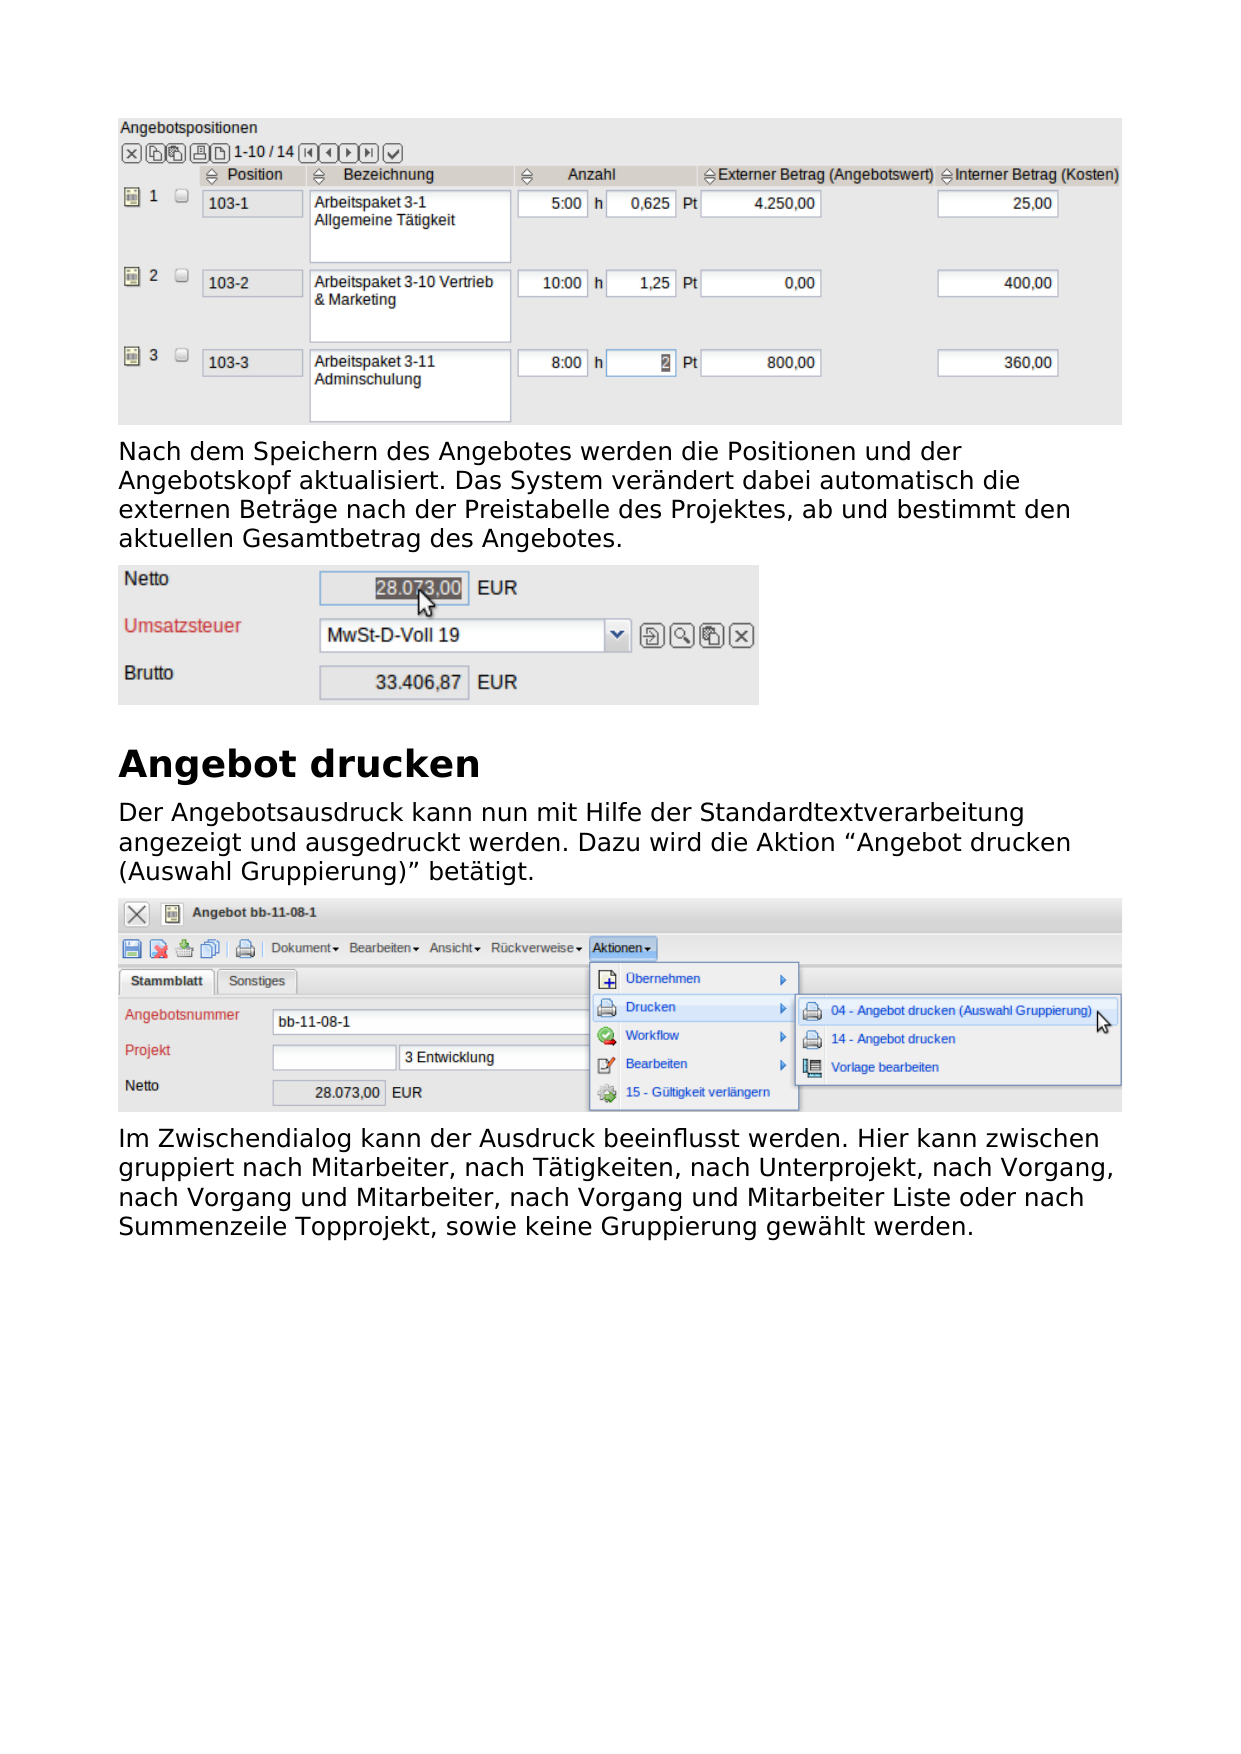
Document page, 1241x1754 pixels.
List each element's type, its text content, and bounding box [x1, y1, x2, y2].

picture [118, 898, 1123, 1112]
picture [118, 118, 1123, 425]
text Im Zwischendialog kann der Ausdruck beeinflusst werden. Hier kann zwischen gruppiert nach Mitarbeiter, nach Tätigkeiten, nach Unterprojekt, nach Vorgang, nach Vorgang und Mitarbeiter, nach Vorgang und Mitarbeiter Liste oder nach Summenzeile Topprojekt, sowie keine Gruppierung gewählt werden. [118, 1124, 1122, 1241]
text Der Angebotsausdruck kann nun mit Hilfe der Standardtextverarbeitung angezeigt und ausgedruckt werden. Dazu wird die Aktion “Angebot drucken (Auswahl Gruppierung)” betätigt. [118, 798, 1122, 886]
picture [118, 565, 759, 705]
subtitle Angebot drucken [118, 742, 1122, 786]
text Nach dem Speichern des Angebotes werden die Positionen und der Angebotskopf aktualisiert. Das System verändert dabei automatisch die externen Beträge nach der Preistabelle des Projektes, ab und bestimmt den aktuellen Gesamtbetrag des Angebotes. [118, 437, 1122, 553]
